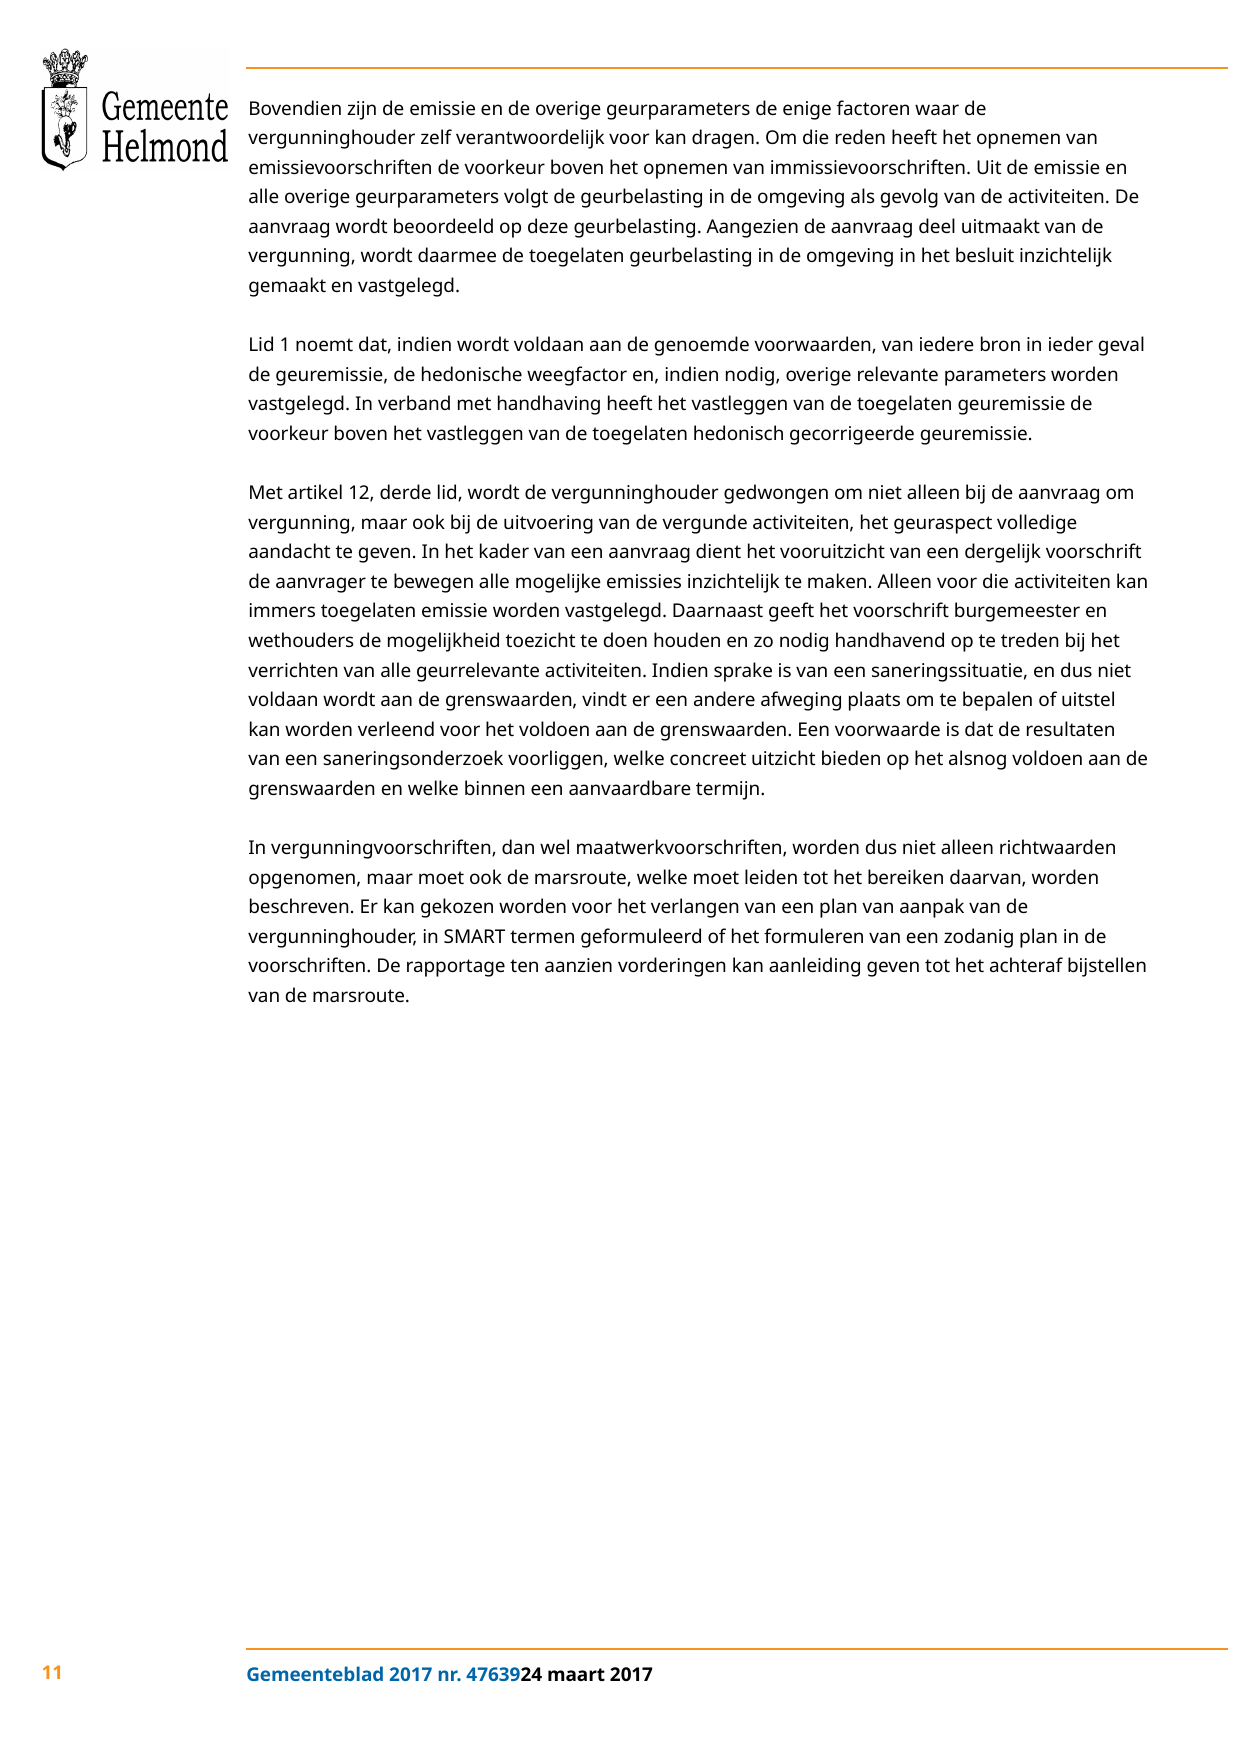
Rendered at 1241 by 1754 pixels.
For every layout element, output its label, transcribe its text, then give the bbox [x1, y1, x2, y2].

text Bovendien zijn de emissie en de overige geurparameters de enige factoren waar de vergunninghouder zelf verantwoordelijk voor kan dragen. Om die reden heeft het opnemen van emissievoorschriften de voorkeur boven het opnemen van immissievoorschriften. Uit de emissie en alle overige geurparameters volgt de geurbelasting in de omgeving als gevolg van de activiteiten. De aanvraag wordt beoordeeld op deze geurbelasting. Aangezien de aanvraag deel uitmaakt van de vergunning, wordt daarmee de toegelaten geurbelasting in de omgeving in het besluit inzichtelijk gemaakt en vastgelegd. [248, 95, 1152, 298]
text Lid 1 noemt dat, indien wordt voldaan aan de genoemde voorwaarden, van iedere bron in ieder geval de geuremissie, de hedonische weegfactor en, indien nodig, overige relevante parameters worden vastgelegd. In verband met handhaving heeft het vastleggen van de toegelaten geuremissie de voorkeur boven het vastleggen van de toegelaten hedonisch gecorrigeerde geuremissie. [248, 331, 1152, 446]
text In vergunningvoorschriften, dan wel maatwerkvoorschriften, worden dus niet alleen richtwaarden opgenomen, maar moet ook de marsroute, welke moet leiden tot het bereiken daarvan, worden beschreven. Er kan gekozen worden voor het verlangen van een plan van aanpak van de vergunninghouder, in SMART termen geformuleerd of het formuleren van een zodanig plan in de voorschriften. De rapportage ten aanzien vorderingen kan aanleiding geven tot het achteraf bijstellen van de marsroute. [248, 834, 1152, 1008]
picture [41, 47, 231, 172]
text Met artikel 12, derde lid, wordt de vergunninghouder gedwongen om niet alleen bij de aanvraag om vergunning, maar ook bij de uitvoering van de vergunde activiteiten, het geuraspect volledige aandacht te geven. In het kader van een aanvraag dient het vooruitzicht van een dergelijk voorschrift de aanvrager te bewegen alle mogelijke emissies inzichtelijk te maken. Alleen voor die activiteiten kan immers toegelaten emissie worden vastgelegd. Daarnaast geeft het voorschrift burgemeester en wethouders de mogelijkheid toezicht te doen houden en zo nodig handhavend op te treden bij het verrichten van alle geurrelevante activiteiten. Indien sprake is van een saneringssituatie, en dus niet voldaan wordt aan de grenswaarden, vindt er een andere afweging plaats om te bepalen of uitstel kan worden verleend voor het voldoen aan de grenswaarden. Een voorwaarde is dat de resultaten van een saneringsonderzoek voorliggen, welke concreet uitzicht bieden op het alsnog voldoen aan de grenswaarden en welke binnen een aanvaardbare termijn. [248, 479, 1152, 801]
